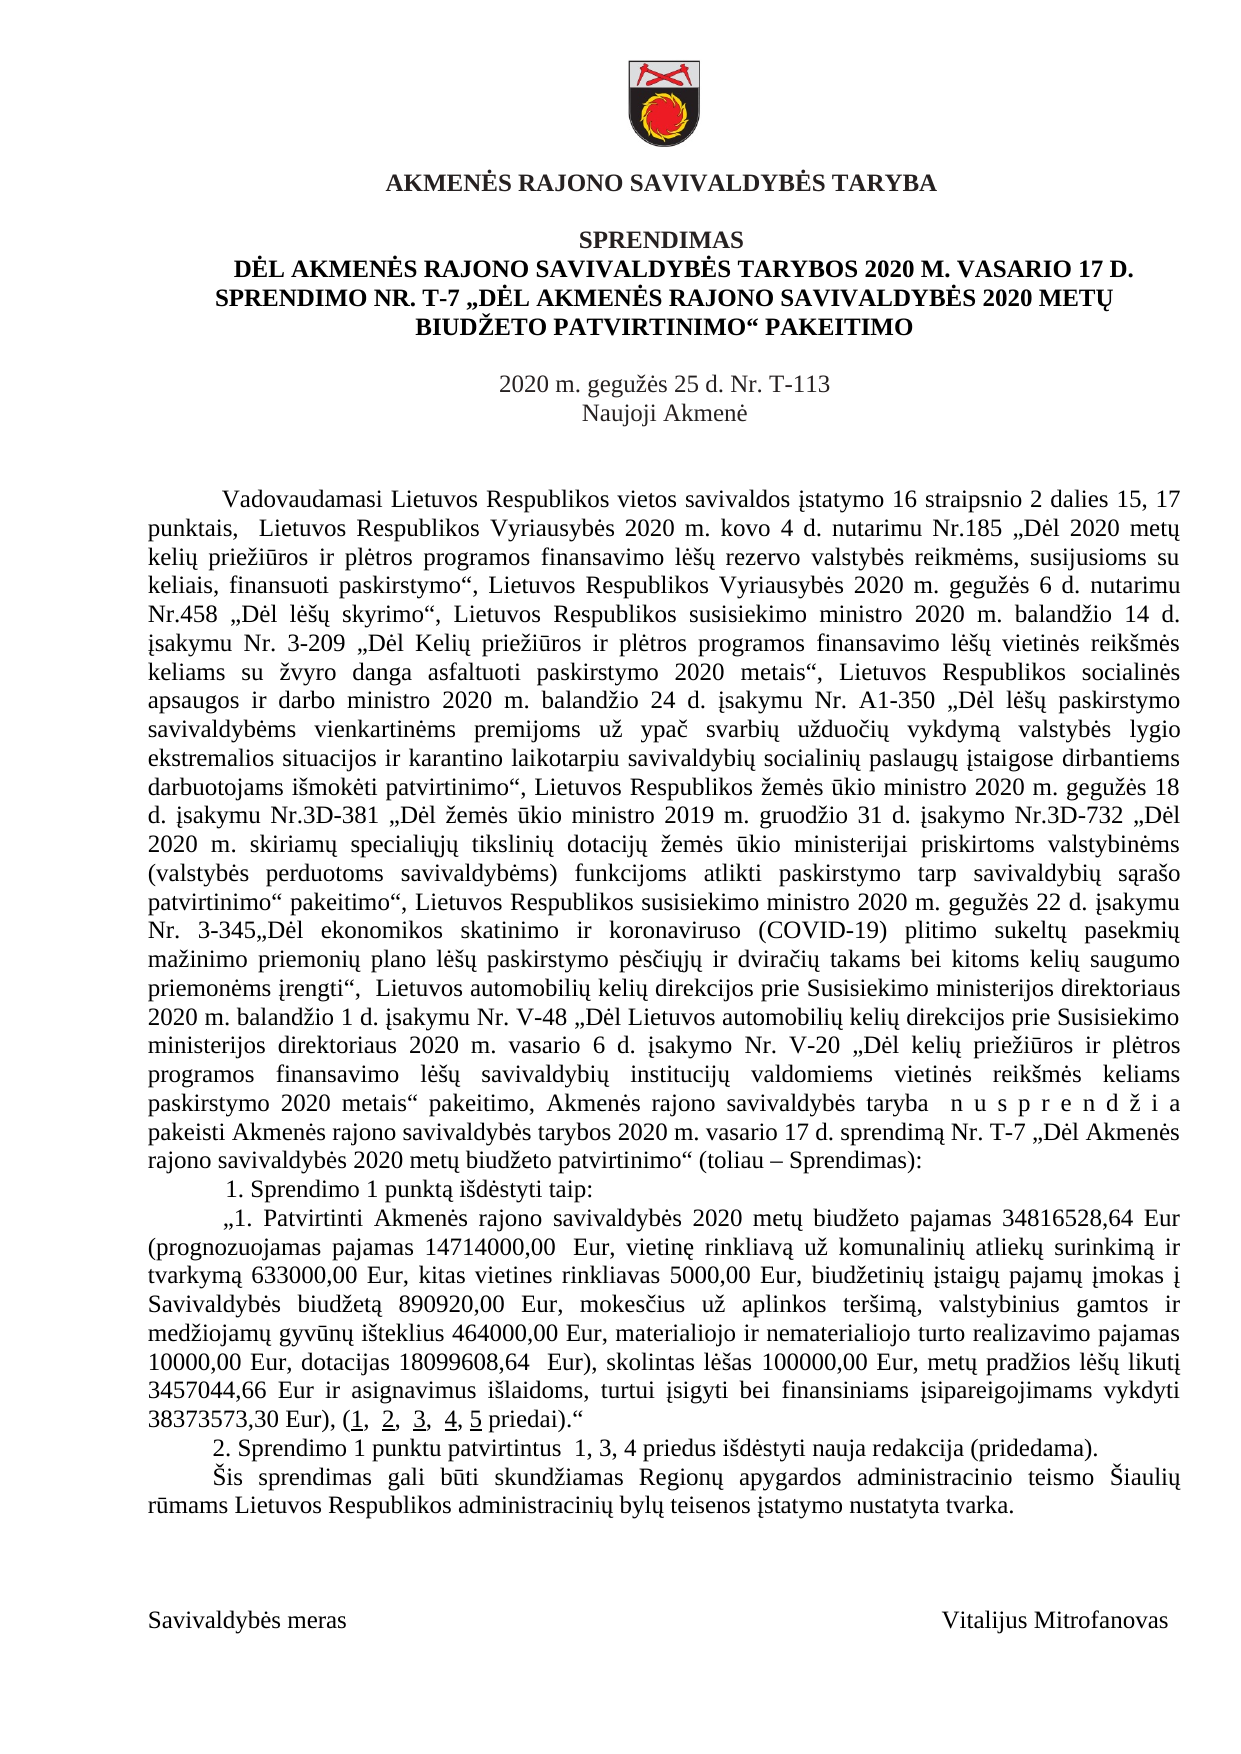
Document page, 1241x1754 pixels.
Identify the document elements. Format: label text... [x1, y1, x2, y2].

text Naujoji Akmenė [148, 398, 1181, 427]
text Šis sprendimas gali būti skundžiamas Regionų apygardos administracinio teismo Šiaulių rūmams Lietuvos Respublikos administracinių bylų teisenos įstatymo nustatyta tvarka. [148, 1462, 1181, 1519]
text SPRENDIMAS [148, 225, 1181, 254]
text Savivaldybės meras Vitalijus Mitrofanovas [148, 1605, 1181, 1634]
text 1. Sprendimo 1 punktą išdėstyti taip: [148, 1174, 1181, 1203]
text 2020 m. gegužės 25 d. Nr. T-113 [148, 369, 1181, 398]
text Vadovaudamasi Lietuvos Respublikos vietos savivaldos įstatymo 16 straipsnio 2 dalies 15, 17 punktais, Lietuvos Respublikos Vyriausybės 2020 m. kovo 4 d. nutarimu Nr.185 „Dėl 2020 metų kelių priežiūros ir plėtros programos finansavimo lėšų rezervo valstybės reikmėms, susijusioms su keliais, finansuoti paskirstymo“, Lietuvos Respublikos Vyriausybės 2020 m. gegužės 6 d. nutarimu Nr.458 „Dėl lėšų skyrimo“, Lietuvos Respublikos susisiekimo ministro 2020 m. balandžio 14 d. įsakymu Nr. 3-209 „Dėl Kelių priežiūros ir plėtros programos finansavimo lėšų vietinės reikšmės keliams su žvyro danga asfaltuoti paskirstymo 2020 metais“, Lietuvos Respublikos socialinės apsaugos ir darbo ministro 2020 m. balandžio 24 d. įsakymu Nr. A1-350 „Dėl lėšų paskirstymo savivaldybėms vienkartinėms premijoms už ypač svarbių užduočių vykdymą valstybės lygio ekstremalios situacijos ir karantino laikotarpiu savivaldybių socialinių paslaugų įstaigose dirbantiems darbuotojams išmokėti patvirtinimo“, Lietuvos Respublikos žemės ūkio ministro 2020 m. gegužės 18 d. įsakymu Nr.3D-381 „Dėl žemės ūkio ministro 2019 m. gruodžio 31 d. įsakymo Nr.3D-732 „Dėl 2020 m. skiriamų specialiųjų tikslinių dotacijų žemės ūkio ministerijai priskirtoms valstybinėms (valstybės perduotoms savivaldybėms) funkcijoms atlikti paskirstymo tarp savivaldybių sąrašo patvirtinimo“ pakeitimo“, Lietuvos Respublikos susisiekimo ministro 2020 m. gegužės 22 d. įsakymu Nr. 3-345„Dėl ekonomikos skatinimo ir koronaviruso (COVID-19) plitimo sukeltų pasekmių mažinimo priemonių plano lėšų paskirstymo pėsčiųjų ir dviračių takams bei kitoms kelių saugumo priemonėms įrengti“, Lietuvos automobilių kelių direkcijos prie Susisiekimo ministerijos direktoriaus 2020 m. balandžio 1 d. įsakymu Nr. V-48 „Dėl Lietuvos automobilių kelių direkcijos prie Susisiekimo ministerijos direktoriaus 2020 m. vasario 6 d. įsakymo Nr. V-20 „Dėl kelių priežiūros ir plėtros programos finansavimo lėšų savivaldybių institucijų valdomiems vietinės reikšmės keliams paskirstymo 2020 metais“ pakeitimo, Akmenės rajono savivaldybės taryba n u s p r e n d ž i a pakeisti Akmenės rajono savivaldybės tarybos 2020 m. vasario 17 d. sprendimą Nr. T-7 „Dėl Akmenės rajono savivaldybės 2020 metų biudžeto patvirtinimo“ (toliau – Sprendimas): [148, 484, 1181, 1174]
text 2. Sprendimo 1 punktu patvirtintus 1, 3, 4 priedus išdėstyti nauja redakcija (pridedama). [148, 1433, 1181, 1462]
text „1. Patvirtinti Akmenės rajono savivaldybės 2020 metų biudžeto pajamas 34816528,64 Eur (prognozuojamas pajamas 14714000,00 Eur, vietinę rinkliavą už komunalinių atliekų surinkimą ir tvarkymą 633000,00 Eur, kitas vietines rinkliavas 5000,00 Eur, biudžetinių įstaigų pajamų įmokas į Savivaldybės biudžetą 890920,00 Eur, mokesčius už aplinkos teršimą, valstybinius gamtos ir medžiojamų gyvūnų išteklius 464000,00 Eur, materialiojo ir nematerialiojo turto realizavimo pajamas 10000,00 Eur, dotacijas 18099608,64 Eur), skolintas lėšas 100000,00 Eur, metų pradžios lėšų likutį 3457044,66 Eur ir asignavimus išlaidoms, turtui įsigyti bei finansiniams įsipareigojimams vykdyti 38373573,30 Eur), (1, 2, 3, 4, 5 priedai).“ [148, 1203, 1181, 1433]
text DĖL AKMENĖS RAJONO SAVIVALDYBĖS TARYBOS 2020 M. VASARIO 17 D. SPRENDIMO NR. T-7 „DĖL AKMENĖS RAJONO SAVIVALDYBĖS 2020 METŲ BIUDŽETO PATVIRTINIMO“ PAKEITIMO [148, 254, 1181, 340]
text AKMENĖS RAJONO SAVIVALDYBĖS TARYBA [148, 168, 1181, 197]
